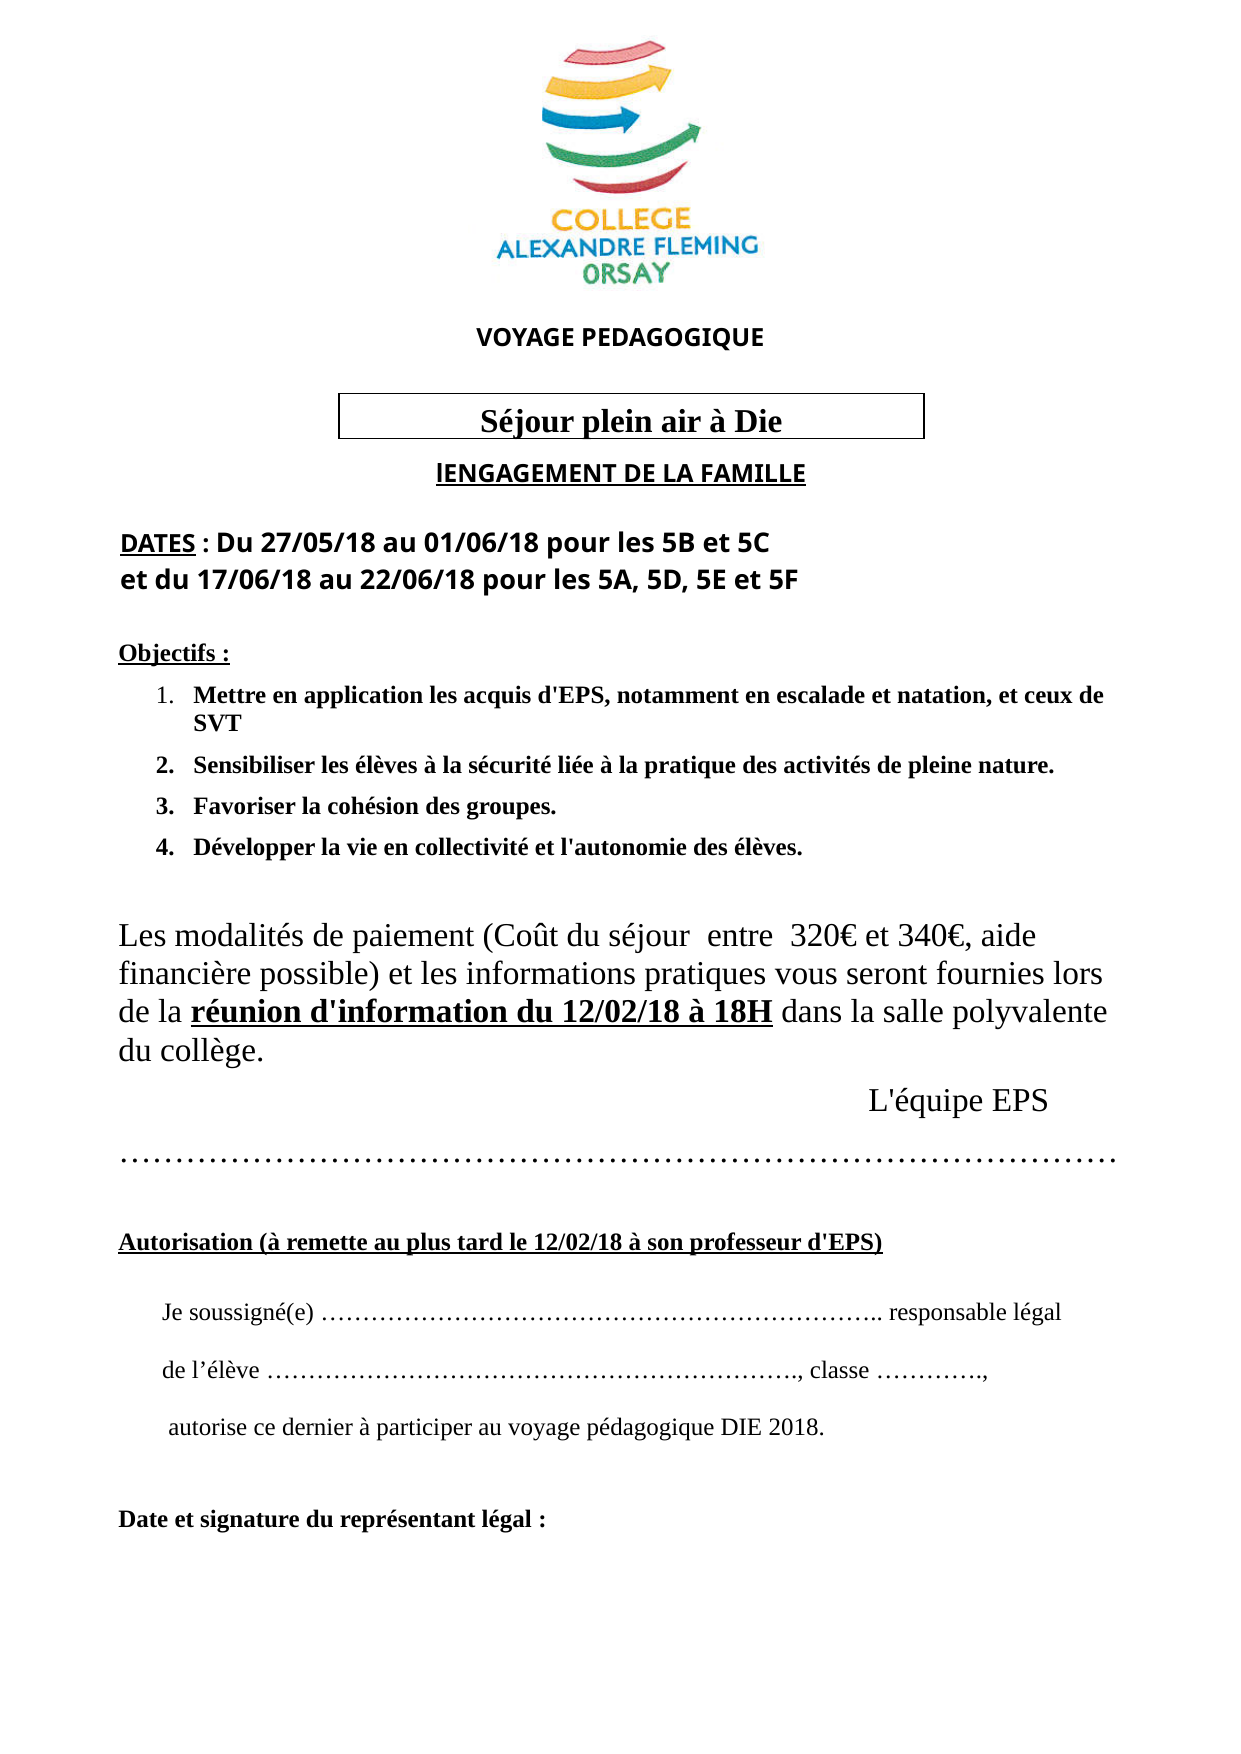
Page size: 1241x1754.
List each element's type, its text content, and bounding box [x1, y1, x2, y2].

text DATES : Du 27/05/18 au 01/06/18 pour les 5B et 5C [120, 523, 1122, 560]
list Mettre en application les acquis d'EPS, notamment en escalade et natation, et ceux de SVT [156, 680, 1122, 737]
text Les modalités de paiement (Coût du séjour entre 320€ et 340€, aide financière possible) et les informations pratiques vous seront fournies lors de la réunion d'information du 12/02/18 à 18H dans la salle polyvalente du collège. [118, 915, 1122, 1068]
text Date et signature du représentant légal : [118, 1504, 1122, 1533]
list Favoriser la cohésion des groupes. [156, 791, 1122, 820]
subtitle Autorisation (à remette au plus tard le 12/02/18 à son professeur d'EPS) [118, 1227, 1122, 1256]
text Objectifs : [118, 638, 1122, 667]
text de l’élève ………………………………………………………., classe …………., [118, 1355, 1122, 1383]
text et du 17/06/18 au 22/06/18 pour les 5A, 5D, 5E et 5F [120, 560, 1122, 597]
list Développer la vie en collectivité et l'autonomie des élèves. [156, 832, 1122, 861]
text Je soussigné(e) ………………………………………………………….. responsable légal [118, 1297, 1122, 1326]
text lENGAGEMENT DE LA FAMILLE [120, 455, 1122, 489]
text ……………………………………………………………………………… [118, 1131, 1122, 1170]
list Sensibiliser les élèves à la sécurité liée à la pratique des activités de pleine nature. [156, 750, 1122, 778]
text autorise ce dernier à participer au voyage pédagogique DIE 2018. [118, 1412, 1122, 1441]
text VOYAGE PEDAGOGIQUE [118, 319, 1122, 353]
text L'équipe EPS [118, 1081, 1122, 1119]
